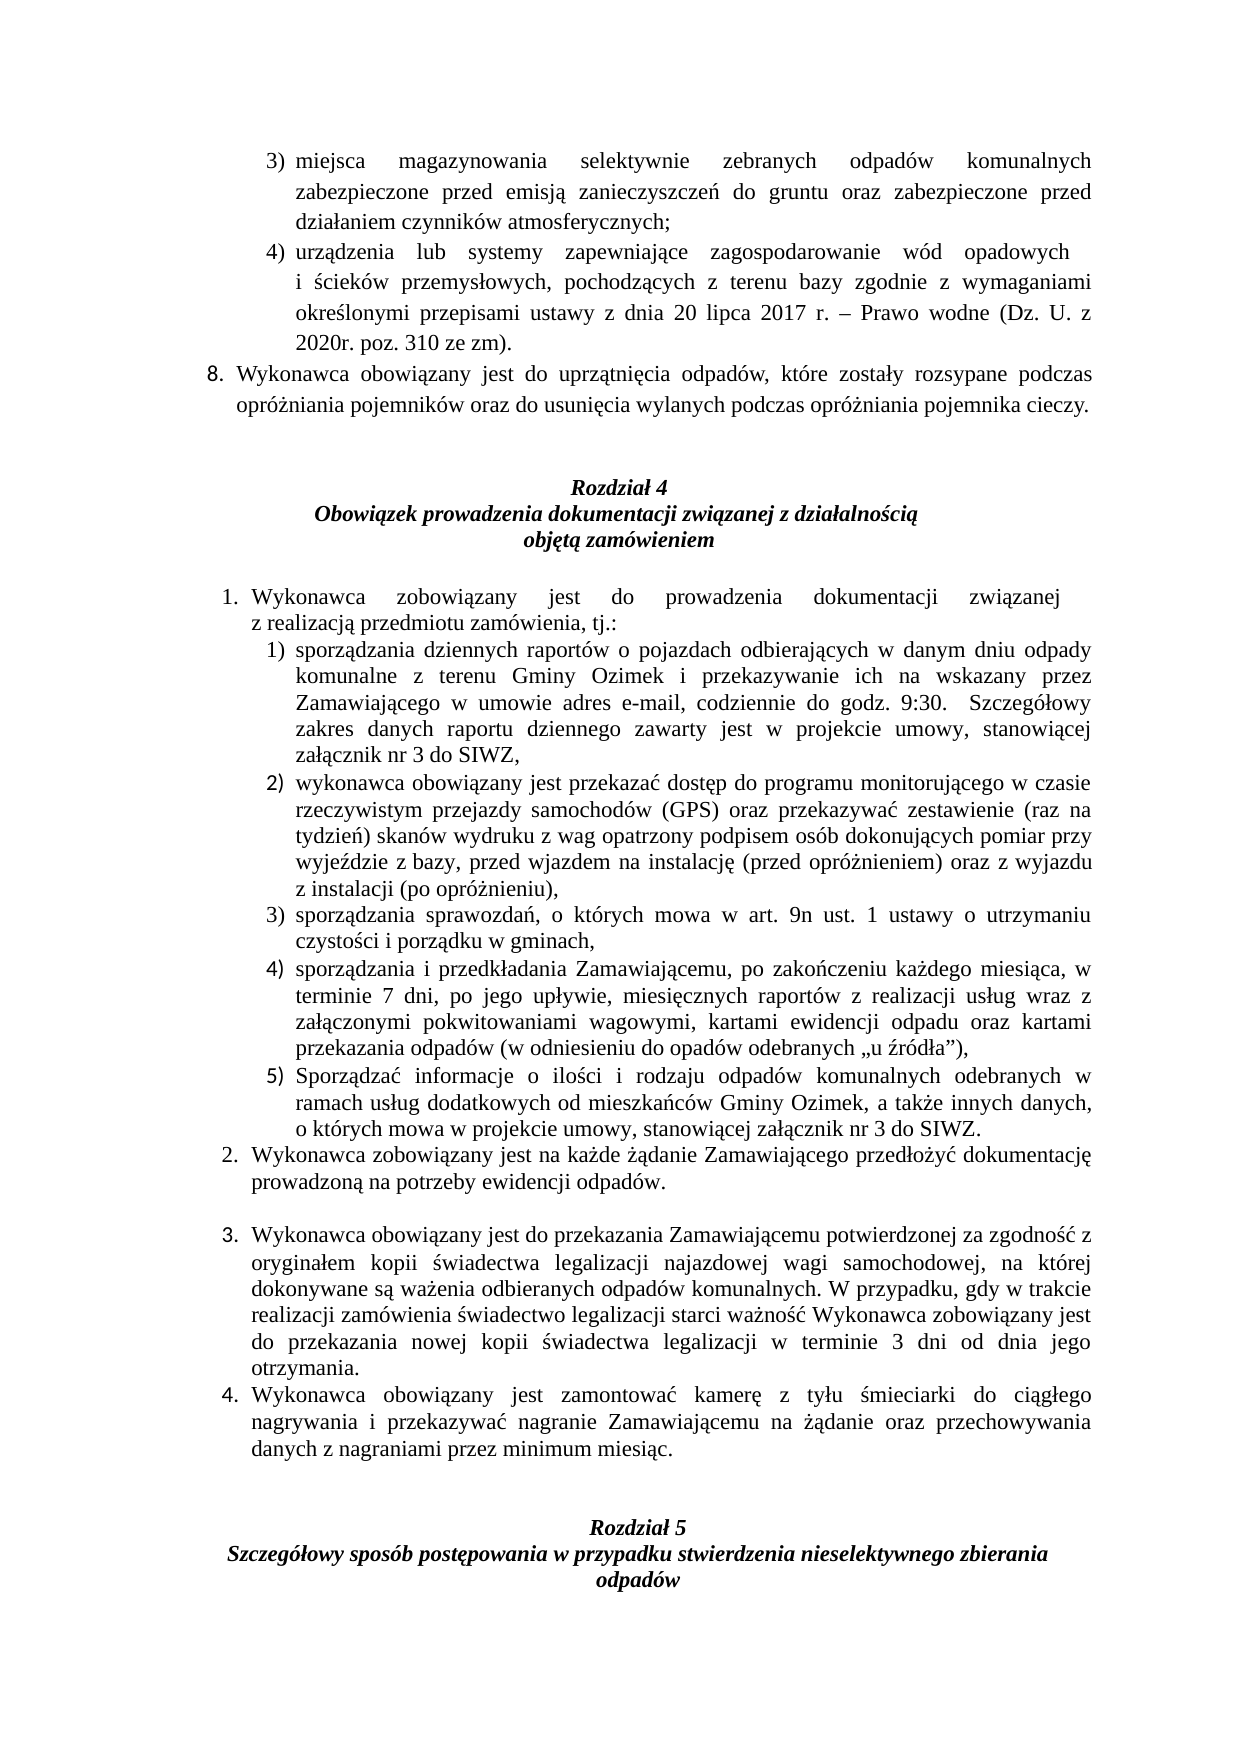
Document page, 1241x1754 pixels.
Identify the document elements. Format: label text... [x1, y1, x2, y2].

text Obowiązek prowadzenia dokumentacji związanej z działalnością objętą zamówieniem [148, 500, 1093, 553]
list urządzenia lub systemy zapewniające zagospodarowanie wód opadowych i ścieków przemysłowych, pochodzących z terenu bazy zgodnie z wymaganiami określonymi przepisami ustawy z dnia 20 lipca 2017 r. – Prawo wodne (Dz. U. z 2020r. poz. 310 ze zm). [266, 238, 1093, 355]
list Sporządzać informacje o ilości i rodzaju odpadów komunalnych odebranych w ramach usług dodatkowych od mieszkańców Gminy Ozimek, a także innych danych, o których mowa w projekcie umowy, stanowiącej załącznik nr 3 do SIWZ. [266, 1061, 1093, 1142]
list wykonawca obowiązany jest przekazać dostęp do programu monitorującego w czasie rzeczywistym przejazdy samochodów (GPS) oraz przekazywać zestawienie (raz na tydzień) skanów wydruku z wag opatrzony podpisem osób dokonujących pomiar przy wyjeździe z bazy, przed wjazdem na instalację (przed opróżnieniem) oraz z wyjazdu z instalacji (po opróżnieniu), [266, 768, 1093, 901]
list Wykonawca zobowiązany jest na każde żądanie Zamawiającego przedłożyć dokumentację prowadzoną na potrzeby ewidencji odpadów. [221, 1142, 1093, 1194]
list sporządzania dziennych raportów o pojazdach odbierających w danym dniu odpady komunalne z terenu Gminy Ozimek i przekazywanie ich na wskazany przez Zamawiającego w umowie adres e-mail, codziennie do godz. 9:30. Szczegółowy zakres danych raportu dziennego zawarty jest w projekcie umowy, stanowiącej załącznik nr 3 do SIWZ, [266, 636, 1093, 768]
list sporządzania sprawozdań, o których mowa w art. 9n ust. 1 ustawy o utrzymaniu czystości i porządku w gminach, [266, 901, 1093, 954]
text Szczegółowy sposób postępowania w przypadku stwierdzenia nieselektywnego zbierania odpadów [185, 1540, 1093, 1593]
text Rozdział 5 [185, 1514, 1093, 1540]
list Wykonawca obowiązany jest do przekazania Zamawiającemu potwierdzonej za zgodność z oryginałem kopii świadectwa legalizacji najazdowej wagi samochodowej, na której dokonywane są ważenia odbieranych odpadów komunalnych. W przypadku, gdy w trakcie realizacji zamówienia świadectwo legalizacji starci ważność Wykonawca zobowiązany jest do przekazania nowej kopii świadectwa legalizacji w terminie 3 dni od dnia jego otrzymania. [221, 1221, 1093, 1380]
list Wykonawca obowiązany jest zamontować kamerę z tyłu śmieciarki do ciągłego nagrywania i przekazywać nagranie Zamawiającemu na żądanie oraz przechowywania danych z nagraniami przez minimum miesiąc. [221, 1380, 1093, 1461]
list Wykonawca obowiązany jest do uprzątnięcia odpadów, które zostały rozsypane podczas opróżniania pojemników oraz do usunięcia wylanych podczas opróżniania pojemnika cieczy. [207, 359, 1093, 417]
text Rozdział 4 [148, 474, 1093, 500]
list Wykonawca zobowiązany jest do prowadzenia dokumentacji związanej z realizacją przedmiotu zamówienia, tj.: [221, 583, 1093, 636]
list miejsca magazynowania selektywnie zebranych odpadów komunalnych zabezpieczone przed emisją zanieczyszczeń do gruntu oraz zabezpieczone przed działaniem czynników atmosferycznych; [266, 148, 1093, 234]
list sporządzania i przedkładania Zamawiającemu, po zakończeniu każdego miesiąca, w terminie 7 dni, po jego upływie, miesięcznych raportów z realizacji usług wraz z załączonymi pokwitowaniami wagowymi, kartami ewidencji odpadu oraz kartami przekazania odpadów (w odniesieniu do opadów odebranych „u źródła”), [266, 954, 1093, 1061]
